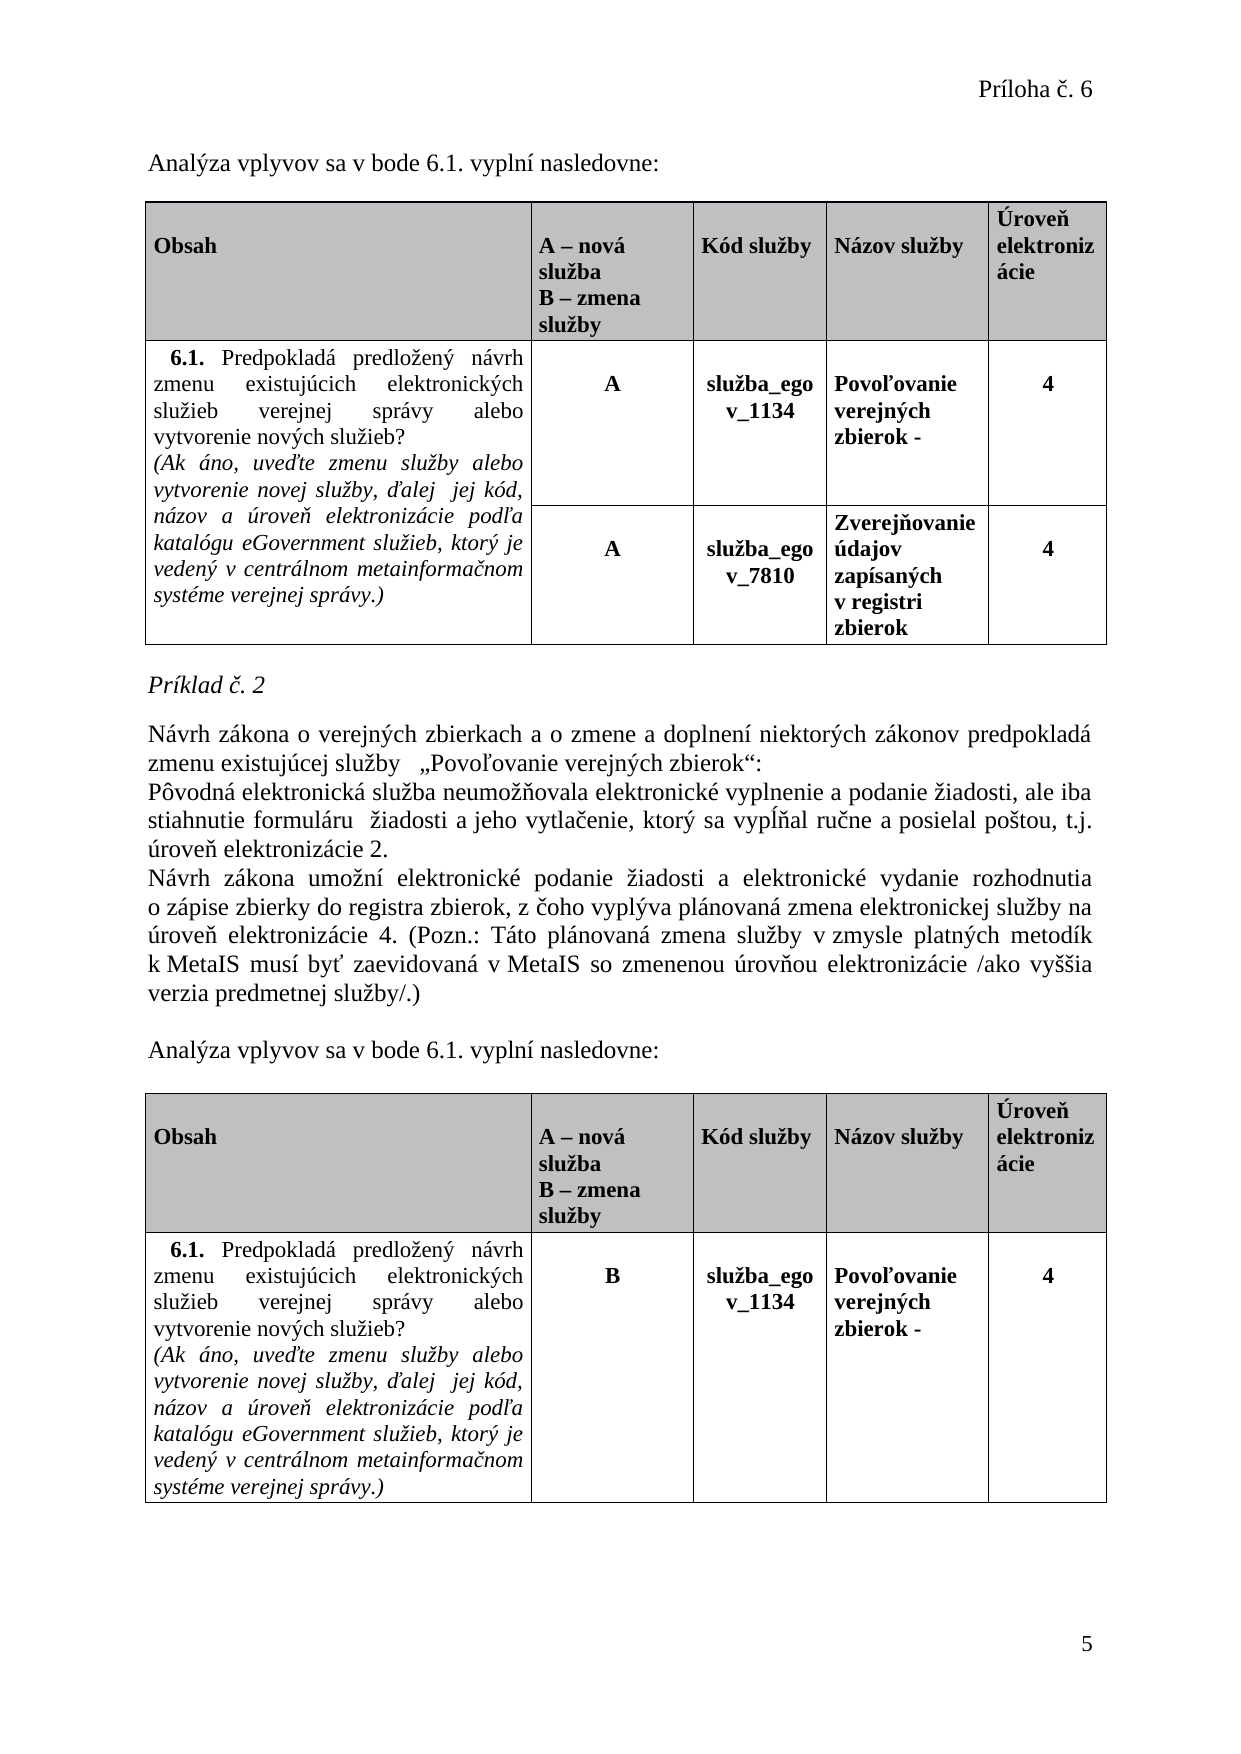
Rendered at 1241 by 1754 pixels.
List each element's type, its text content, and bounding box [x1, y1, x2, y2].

table_header Úroveň elektronizácie [989, 1094, 1106, 1232]
table_header A – nová služba B – zmena služby [532, 1094, 693, 1232]
table_cell 4 [989, 506, 1106, 644]
table_cell služba_egov_1134 [694, 1233, 826, 1502]
table_cell 4 [989, 1233, 1106, 1502]
table_header Obsah [146, 203, 531, 340]
table_cell Povoľovanie verejných zbierok - [827, 341, 988, 505]
table_cell 6.1. Predpokladá predložený návrh zmenu existujúcich elektronických služieb verejnej správy alebo vytvorenie nových služieb? (Ak áno, uveďte zmenu služby alebo vytvorenie novej služby, ďalej jej kód, názov a úroveň elektronizácie podľa katalógu eGovernment služieb, ktorý je vedený v centrálnom metainformačnom systéme verejnej správy.) [146, 1233, 531, 1502]
table_cell 6.1. Predpokladá predložený návrh zmenu existujúcich elektronických služieb verejnej správy alebo vytvorenie nových služieb? (Ak áno, uveďte zmenu služby alebo vytvorenie novej služby, ďalej jej kód, názov a úroveň elektronizácie podľa katalógu eGovernment služieb, ktorý je vedený v centrálnom metainformačnom systéme verejnej správy.) [146, 341, 531, 644]
table_header Úroveň elektronizácie [989, 203, 1106, 340]
table_cell Zverejňovanie údajov zapísaných v registri zbierok [827, 506, 988, 644]
table_cell služba_egov_1134 [694, 341, 826, 505]
table_cell služba_egov_7810 [694, 506, 826, 644]
table_cell B [532, 1233, 693, 1502]
table_cell Povoľovanie verejných zbierok - [827, 1233, 988, 1502]
text Analýza vplyvov sa v bode 6.1. vyplní nasledovne: [148, 1036, 1093, 1064]
text Návrh zákona o verejných zbierkach a o zmene a doplnení niektorých zákonov predpokladá zmenu existujúcej služby „Povoľovanie verejných zbierok“: [148, 719, 1093, 777]
table_header Názov služby [827, 203, 988, 340]
table_cell A [532, 506, 693, 644]
table_header Kód služby [694, 1094, 826, 1232]
table_header A – nová služba B – zmena služby [532, 203, 693, 340]
text Príklad č. 2 [148, 670, 1093, 698]
table_header Názov služby [827, 1094, 988, 1232]
table_cell A [532, 341, 693, 505]
table_cell 4 [989, 341, 1106, 505]
table_header Obsah [146, 1094, 531, 1232]
text Analýza vplyvov sa v bode 6.1. vyplní nasledovne: [148, 148, 1093, 176]
table_header Kód služby [694, 203, 826, 340]
text Návrh zákona umožní elektronické podanie žiadosti a elektronické vydanie rozhodnutia o zápise zbierky do registra zbierok, z čoho vyplýva plánovaná zmena elektronickej služby na úroveň elektronizácie 4. (Pozn.: Táto plánovaná zmena služby v zmysle platných metodík k MetaIS musí byť zaevidovaná v MetaIS so zmenenou úrovňou elektronizácie /ako vyššia verzia predmetnej služby/.) [148, 863, 1093, 1007]
text Pôvodná elektronická služba neumožňovala elektronické vyplnenie a podanie žiadosti, ale iba stiahnutie formuláru žiadosti a jeho vytlačenie, ktorý sa vypĺňal ručne a posielal poštou, t.j. úroveň elektronizácie 2. [148, 777, 1093, 863]
